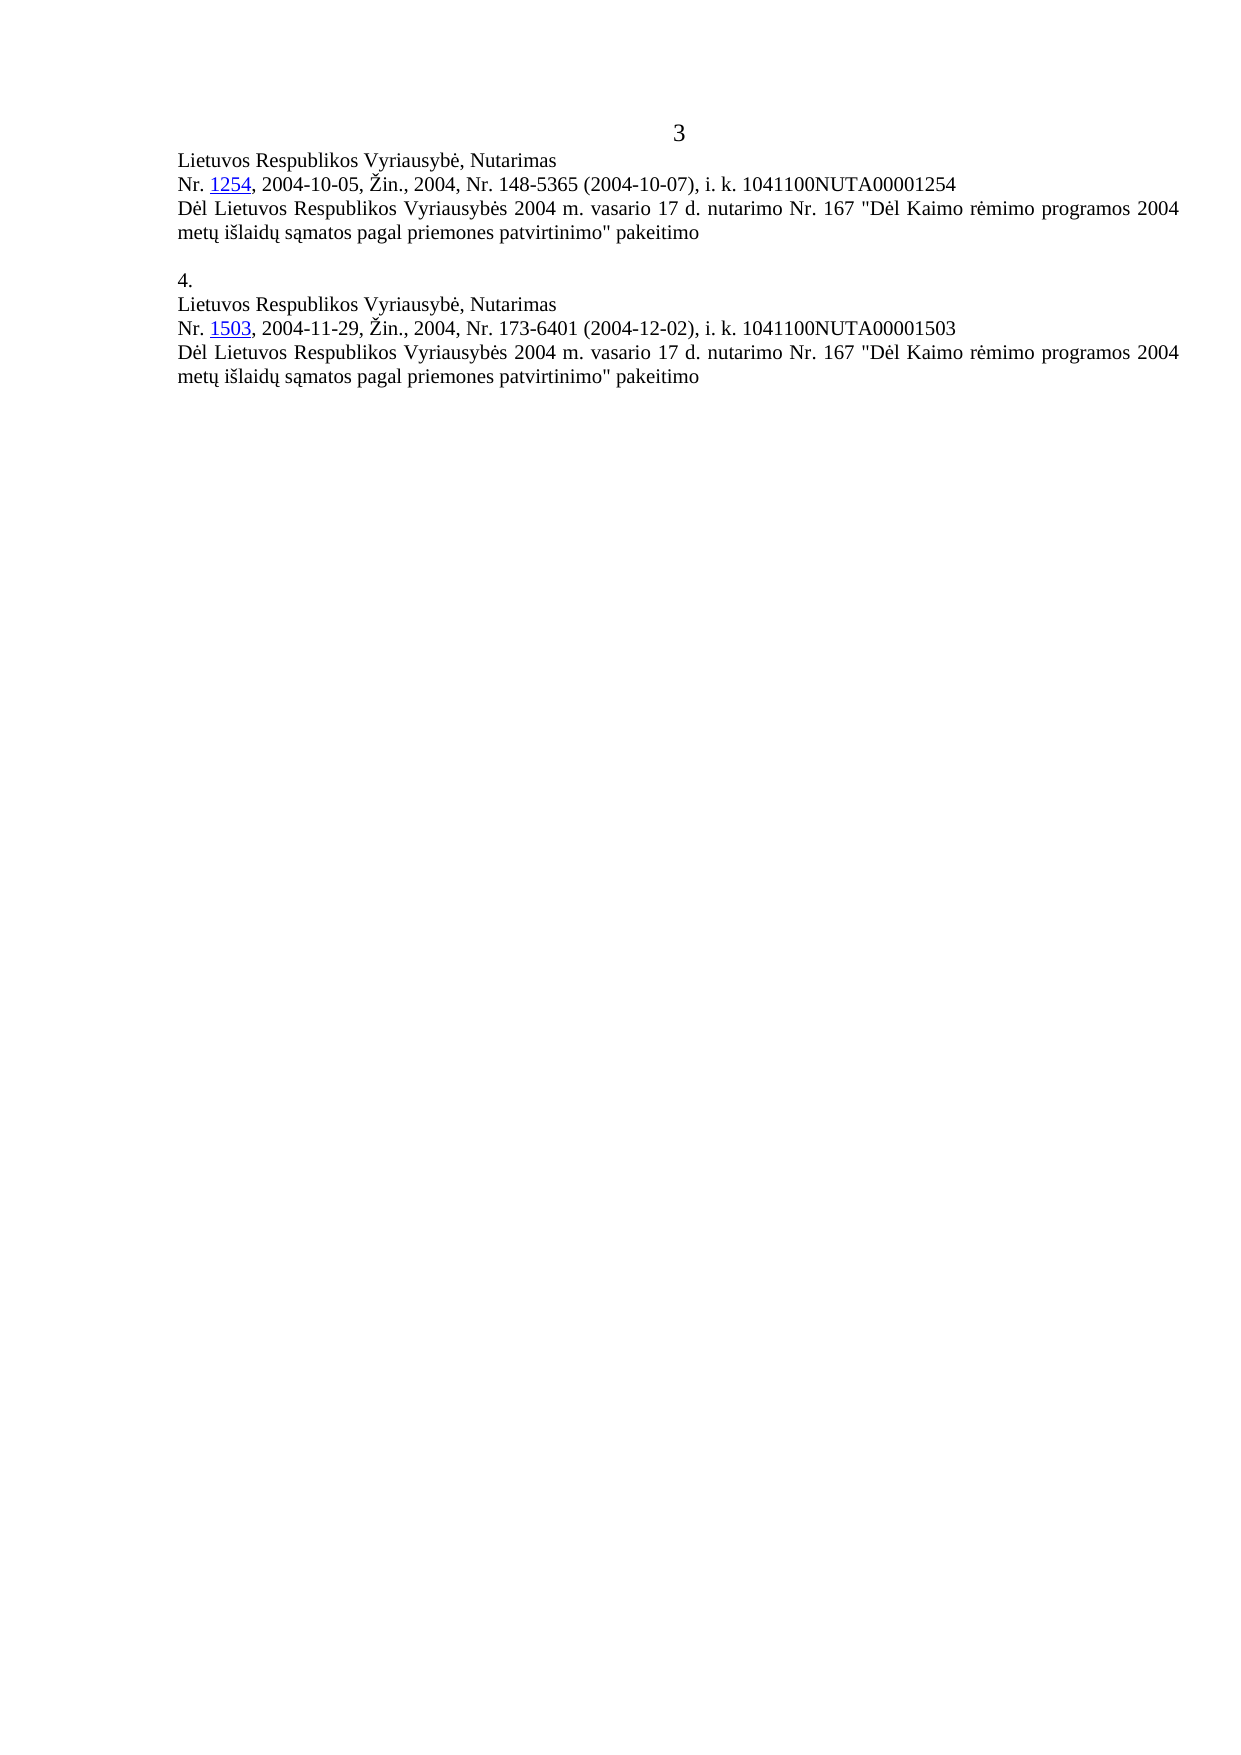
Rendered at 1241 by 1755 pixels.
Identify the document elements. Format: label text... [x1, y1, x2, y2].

text Nr. 1503, 2004-11-29, Žin., 2004, Nr. 173-6401 (2004-12-02), i. k. 1041100NUTA00001503 [177, 316, 1181, 340]
text Lietuvos Respublikos Vyriausybė, Nutarimas [177, 292, 1181, 316]
text Nr. 1254, 2004-10-05, Žin., 2004, Nr. 148-5365 (2004-10-07), i. k. 1041100NUTA00001254 [177, 172, 1181, 196]
text Lietuvos Respublikos Vyriausybė, Nutarimas [177, 148, 1181, 172]
text Dėl Lietuvos Respublikos Vyriausybės 2004 m. vasario 17 d. nutarimo Nr. 167 "Dėl Kaimo rėmimo programos 2004 metų išlaidų sąmatos pagal priemones patvirtinimo" pakeitimo [177, 340, 1181, 388]
text 4. [177, 268, 1181, 292]
text Dėl Lietuvos Respublikos Vyriausybės 2004 m. vasario 17 d. nutarimo Nr. 167 "Dėl Kaimo rėmimo programos 2004 metų išlaidų sąmatos pagal priemones patvirtinimo" pakeitimo [177, 196, 1181, 244]
